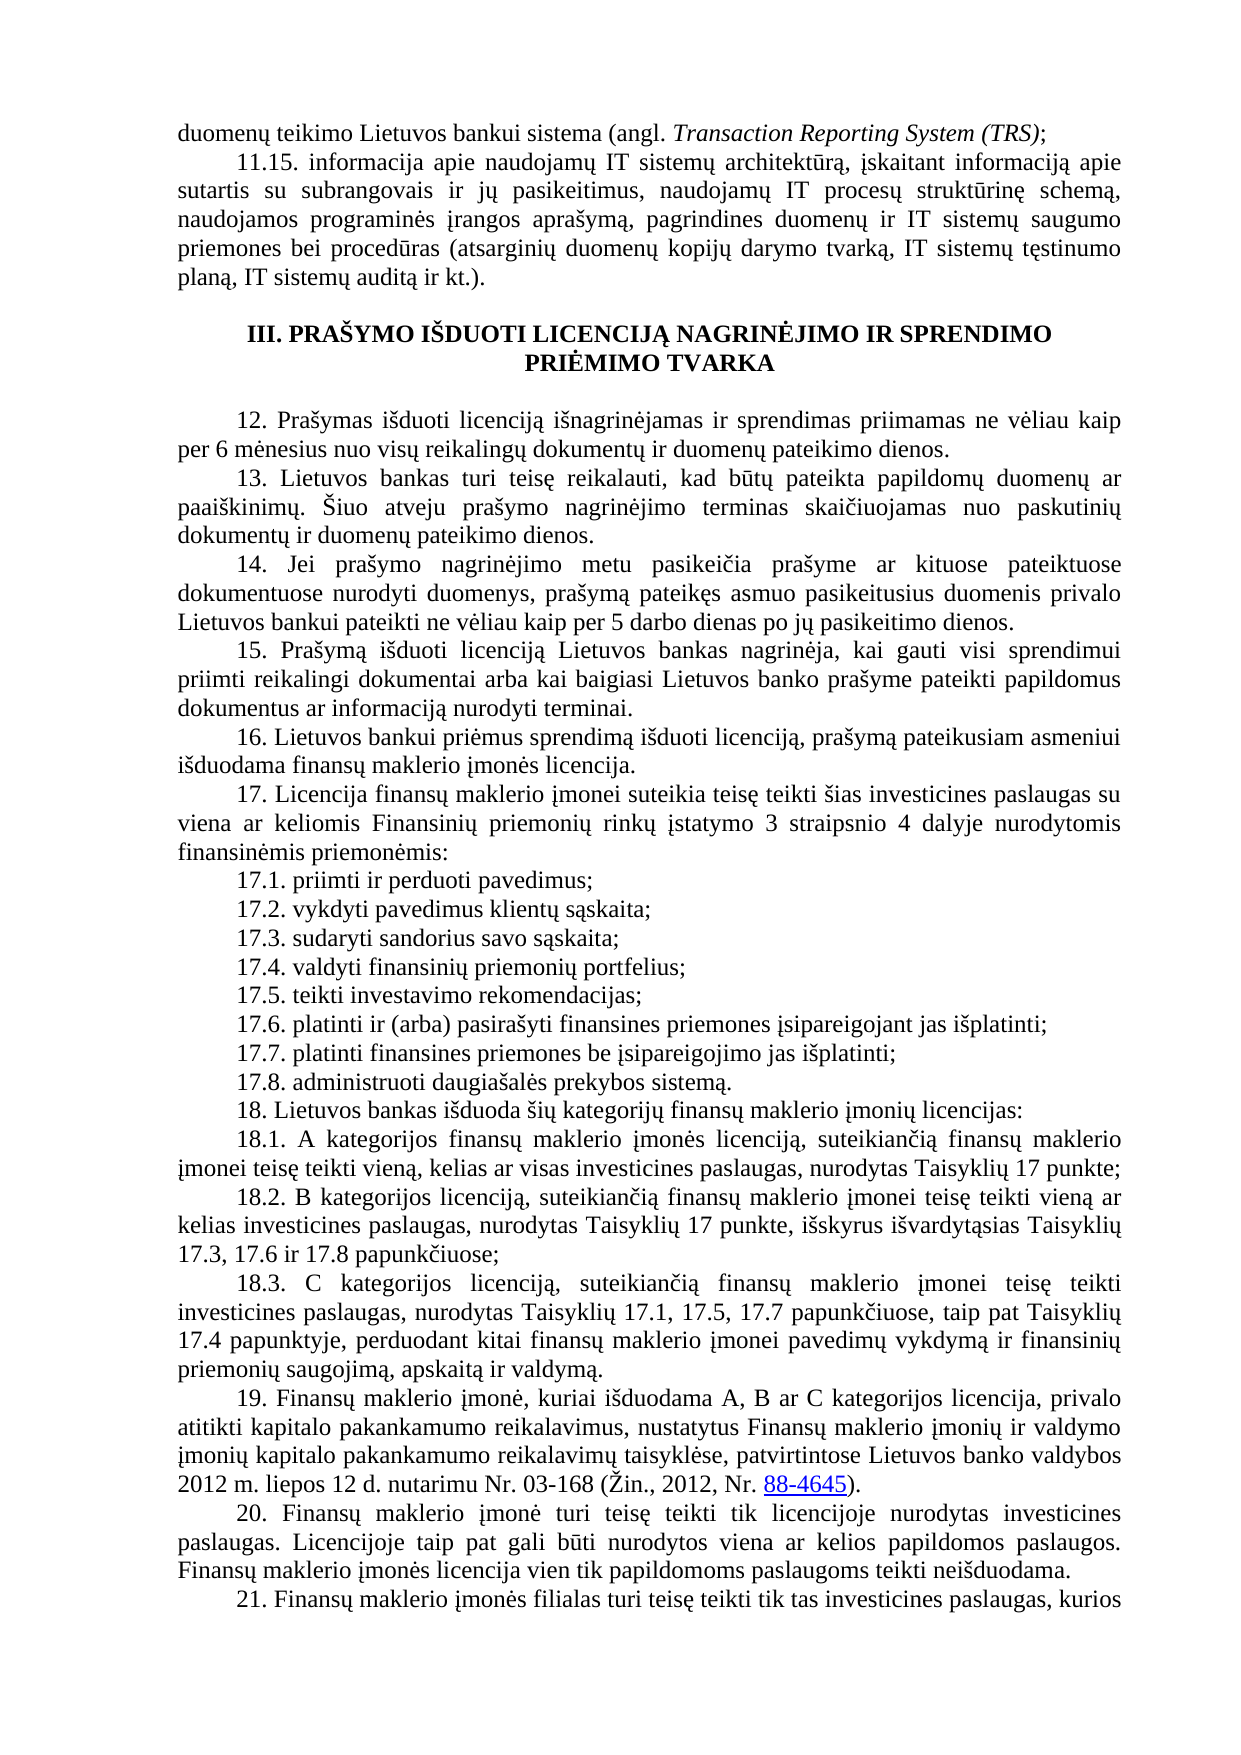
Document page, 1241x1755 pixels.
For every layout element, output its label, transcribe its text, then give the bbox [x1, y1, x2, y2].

text 20. Finansų maklerio įmonė turi teisę teikti tik licencijoje nurodytas investicines paslaugas. Licencijoje taip pat gali būti nurodytos viena ar kelios papildomos paslaugos. Finansų maklerio įmonės licencija vien tik papildomoms paslaugoms teikti neišduodama. [177, 1498, 1122, 1584]
text 17.3. sudaryti sandorius savo sąskaita; [177, 923, 1122, 952]
text 21. Finansų maklerio įmonės filialas turi teisę teikti tik tas investicines paslaugas, kurios [177, 1584, 1122, 1613]
text 17.6. platinti ir (arba) pasirašyti finansines priemones įsipareigojant jas išplatinti; [177, 1009, 1122, 1038]
text 15. Prašymą išduoti licenciją Lietuvos bankas nagrinėja, kai gauti visi sprendimui priimti reikalingi dokumentai arba kai baigiasi Lietuvos banko prašyme pateikti papildomus dokumentus ar informaciją nurodyti terminai. [177, 636, 1122, 722]
text 17. Licencija finansų maklerio įmonei suteikia teisę teikti šias investicines paslaugas su viena ar keliomis Finansinių priemonių rinkų įstatymo 3 straipsnio 4 dalyje nurodytomis finansinėmis priemonėmis: [177, 779, 1122, 866]
text 17.8. administruoti daugiašalės prekybos sistemą. [177, 1067, 1122, 1096]
text 12. Prašymas išduoti licenciją išnagrinėjamas ir sprendimas priimamas ne vėliau kaip per 6 mėnesius nuo visų reikalingų dokumentų ir duomenų pateikimo dienos. [177, 406, 1122, 463]
text 17.4. valdyti finansinių priemonių portfelius; [177, 952, 1122, 981]
text 14. Jei prašymo nagrinėjimo metu pasikeičia prašyme ar kituose pateiktuose dokumentuose nurodyti duomenys, prašymą pateikęs asmuo pasikeitusius duomenis privalo Lietuvos bankui pateikti ne vėliau kaip per 5 darbo dienas po jų pasikeitimo dienos. [177, 549, 1122, 636]
text III. PRAŠYMO IŠDUOTI LICENCIJĄ NAGRINĖJIMO IR SPRENDIMO PRIĖMIMO TVARKA [177, 319, 1122, 377]
text 17.5. teikti investavimo rekomendacijas; [177, 981, 1122, 1009]
text 18.2. B kategorijos licenciją, suteikiančią finansų maklerio įmonei teisę teikti vieną ar kelias investicines paslaugas, nurodytas Taisyklių 17 punkte, išskyrus išvardytąsias Taisyklių 17.3, 17.6 ir 17.8 papunkčiuose; [177, 1182, 1122, 1268]
text 13. Lietuvos bankas turi teisę reikalauti, kad būtų pateikta papildomų duomenų ar paaiškinimų. Šiuo atveju prašymo nagrinėjimo terminas skaičiuojamas nuo paskutinių dokumentų ir duomenų pateikimo dienos. [177, 463, 1122, 549]
text 17.2. vykdyti pavedimus klientų sąskaita; [177, 894, 1122, 923]
text 11.15. informacija apie naudojamų IT sistemų architektūrą, įskaitant informaciją apie sutartis su subrangovais ir jų pasikeitimus, naudojamų IT procesų struktūrinę schemą, naudojamos programinės įrangos aprašymą, pagrindines duomenų ir IT sistemų saugumo priemones bei procedūras (atsarginių duomenų kopijų darymo tvarką, IT sistemų tęstinumo planą, IT sistemų auditą ir kt.). [177, 147, 1122, 291]
text duomenų teikimo Lietuvos bankui sistema (angl. Transaction Reporting System (TRS); [177, 118, 1122, 147]
text 18. Lietuvos bankas išduoda šių kategorijų finansų maklerio įmonių licencijas: [177, 1096, 1122, 1124]
text 18.3. C kategorijos licenciją, suteikiančią finansų maklerio įmonei teisę teikti investicines paslaugas, nurodytas Taisyklių 17.1, 17.5, 17.7 papunkčiuose, taip pat Taisyklių 17.4 papunktyje, perduodant kitai finansų maklerio įmonei pavedimų vykdymą ir finansinių priemonių saugojimą, apskaitą ir valdymą. [177, 1268, 1122, 1383]
text 16. Lietuvos bankui priėmus sprendimą išduoti licenciją, prašymą pateikusiam asmeniui išduodama finansų maklerio įmonės licencija. [177, 722, 1122, 779]
text 17.1. priimti ir perduoti pavedimus; [177, 866, 1122, 894]
text 17.7. platinti finansines priemones be įsipareigojimo jas išplatinti; [177, 1038, 1122, 1067]
text 19. Finansų maklerio įmonė, kuriai išduodama A, B ar C kategorijos licencija, privalo atitikti kapitalo pakankamumo reikalavimus, nustatytus Finansų maklerio įmonių ir valdymo įmonių kapitalo pakankamumo reikalavimų taisyklėse, patvirtintose Lietuvos banko valdybos 2012 m. liepos 12 d. nutarimu Nr. 03-168 (Žin., 2012, Nr. 88-4645). [177, 1383, 1122, 1498]
text 18.1. A kategorijos finansų maklerio įmonės licenciją, suteikiančią finansų maklerio įmonei teisę teikti vieną, kelias ar visas investicines paslaugas, nurodytas Taisyklių 17 punkte; [177, 1124, 1122, 1182]
